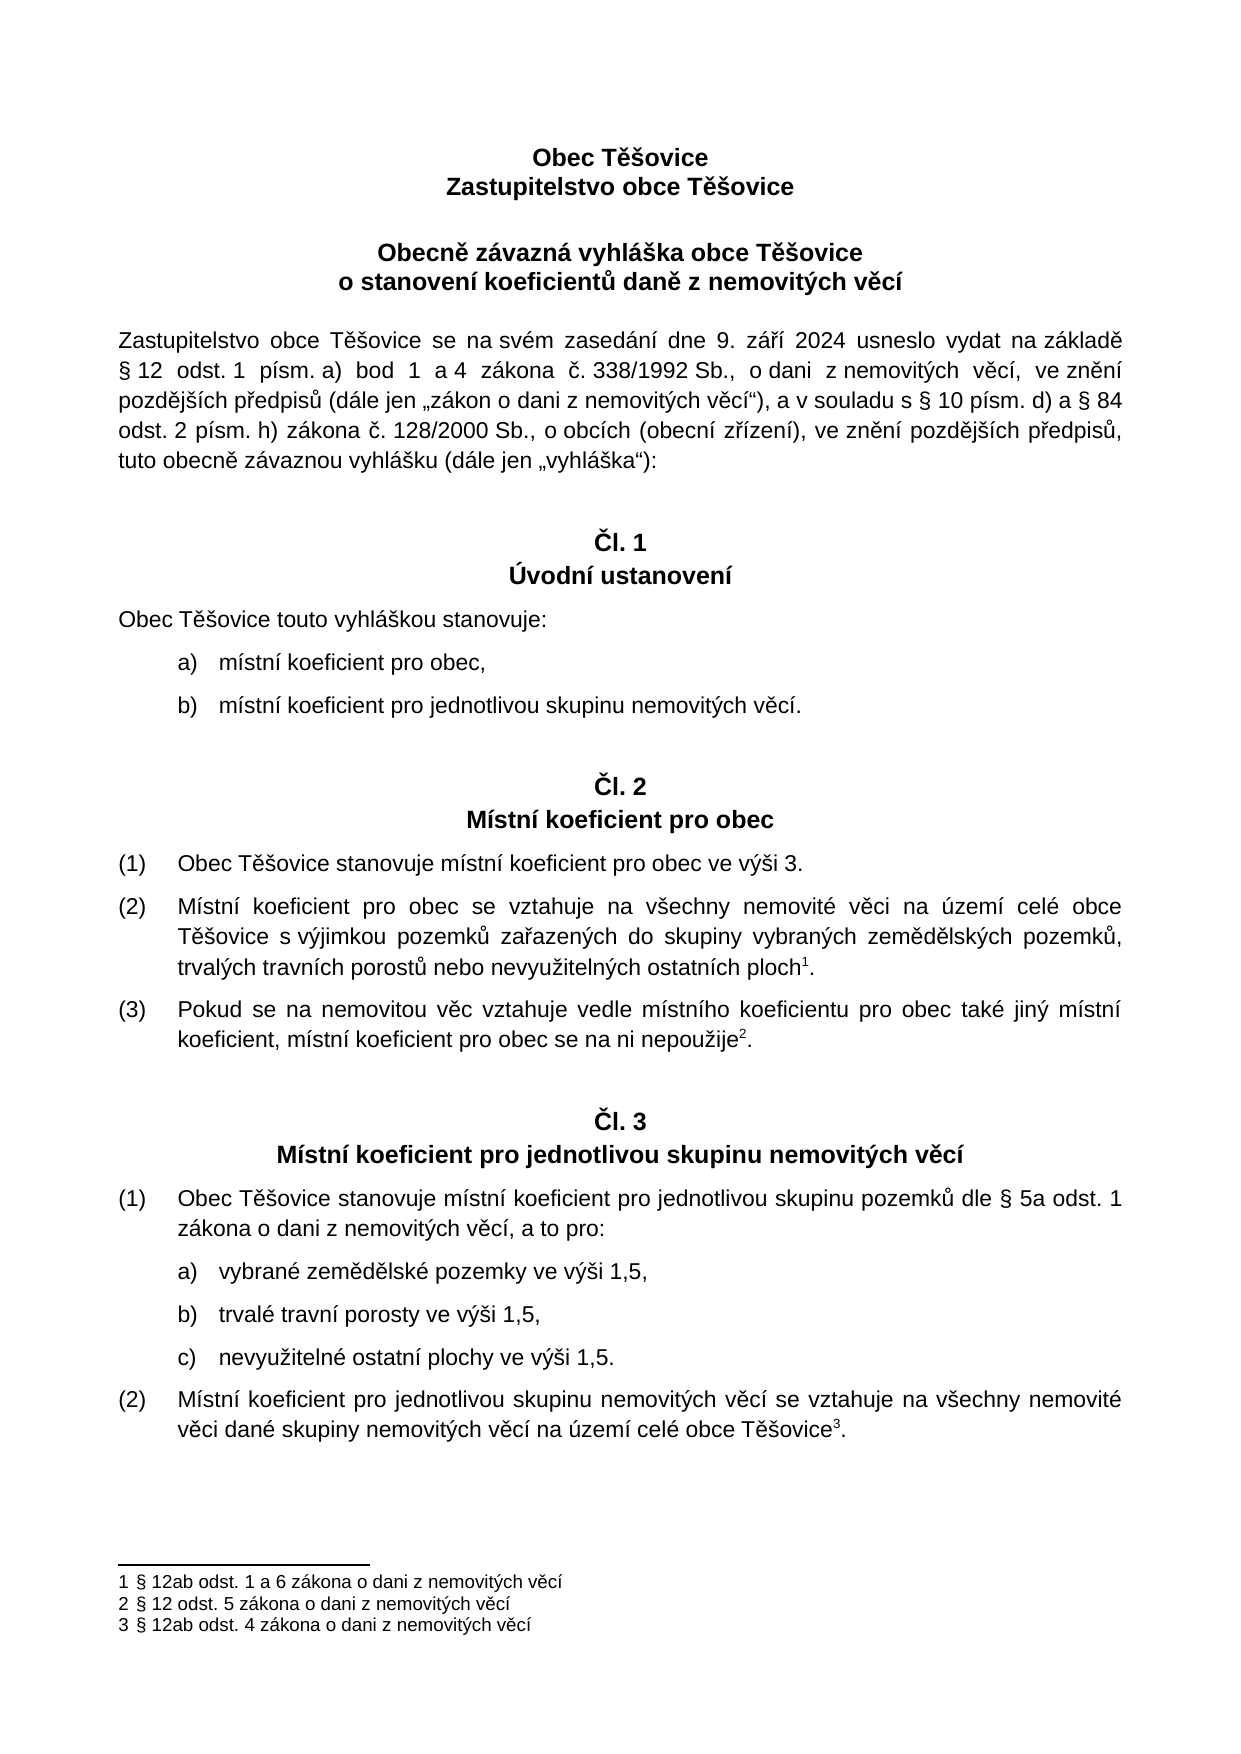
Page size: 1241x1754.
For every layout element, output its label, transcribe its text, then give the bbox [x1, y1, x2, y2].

list § 12ab odst. 1 a 6 zákona o dani z nemovitých věcí [118, 1571, 1122, 1592]
subtitle Čl. 1 Úvodní ustanovení [118, 528, 1122, 589]
list vybrané zemědělské pozemky ve výši 1,5, [177, 1258, 1122, 1284]
list trvalé travní porosty ve výši 1,5, [177, 1301, 1122, 1327]
list místní koeficient pro jednotlivou skupinu nemovitých věcí. [177, 692, 1122, 718]
text Obec Těšovice touto vyhláškou stanovuje: [118, 606, 1122, 633]
list § 12ab odst. 4 zákona o dani z nemovitých věcí [118, 1614, 1122, 1635]
subtitle Obecně závazná vyhláška obce Těšovice o stanovení koeficientů daně z nemovitých věcí [118, 238, 1122, 295]
list nevyužitelné ostatní plochy ve výši 1,5. [177, 1343, 1122, 1370]
list Pokud se na nemovitou věc vztahuje vedle místního koeficientu pro obec také jiný místní koeficient, místní koeficient pro obec se na ni nepoužije. [118, 996, 1122, 1053]
text Zastupitelstvo obce Těšovice se na svém zasedání dne 9. září 2024 usneslo vydat na základě § 12 odst. 1 písm. a) bod 1 a 4 zákona č. 338/1992 Sb., o dani z nemovitých věcí, ve znění pozdějších předpisů (dále jen „zákon o dani z nemovitých věcí“), a v souladu s § 10 písm. d) a § 84 odst. 2 písm. h) zákona č. 128/2000 Sb., o obcích (obecní zřízení), ve znění pozdějších předpisů, tuto obecně závaznou vyhlášku (dále jen „vyhláška“): [118, 327, 1122, 474]
subtitle Čl. 3 Místní koeficient pro jednotlivou skupinu nemovitých věcí [118, 1107, 1122, 1168]
subtitle Čl. 2 Místní koeficient pro obec [118, 772, 1122, 834]
list Místní koeficient pro jednotlivou skupinu nemovitých věcí se vztahuje na všechny nemovité věci dané skupiny nemovitých věcí na území celé obce Těšovice. [118, 1386, 1122, 1443]
list Obec Těšovice stanovuje místní koeficient pro obec ve výši 3. [118, 850, 1122, 877]
list § 12 odst. 5 zákona o dani z nemovitých věcí [118, 1592, 1122, 1614]
list místní koeficient pro obec, [177, 649, 1122, 675]
list Místní koeficient pro obec se vztahuje na všechny nemovité věci na území celé obce Těšovice s výjimkou pozemků zařazených do skupiny vybraných zemědělských pozemků, trvalých travních porostů nebo nevyužitelných ostatních ploch. [118, 893, 1122, 980]
title Obec Těšovice Zastupitelstvo obce Těšovice [118, 143, 1122, 201]
list Obec Těšovice stanovuje místní koeficient pro jednotlivou skupinu pozemků dle § 5a odst. 1 zákona o dani z nemovitých věcí, a to pro: [118, 1185, 1122, 1242]
